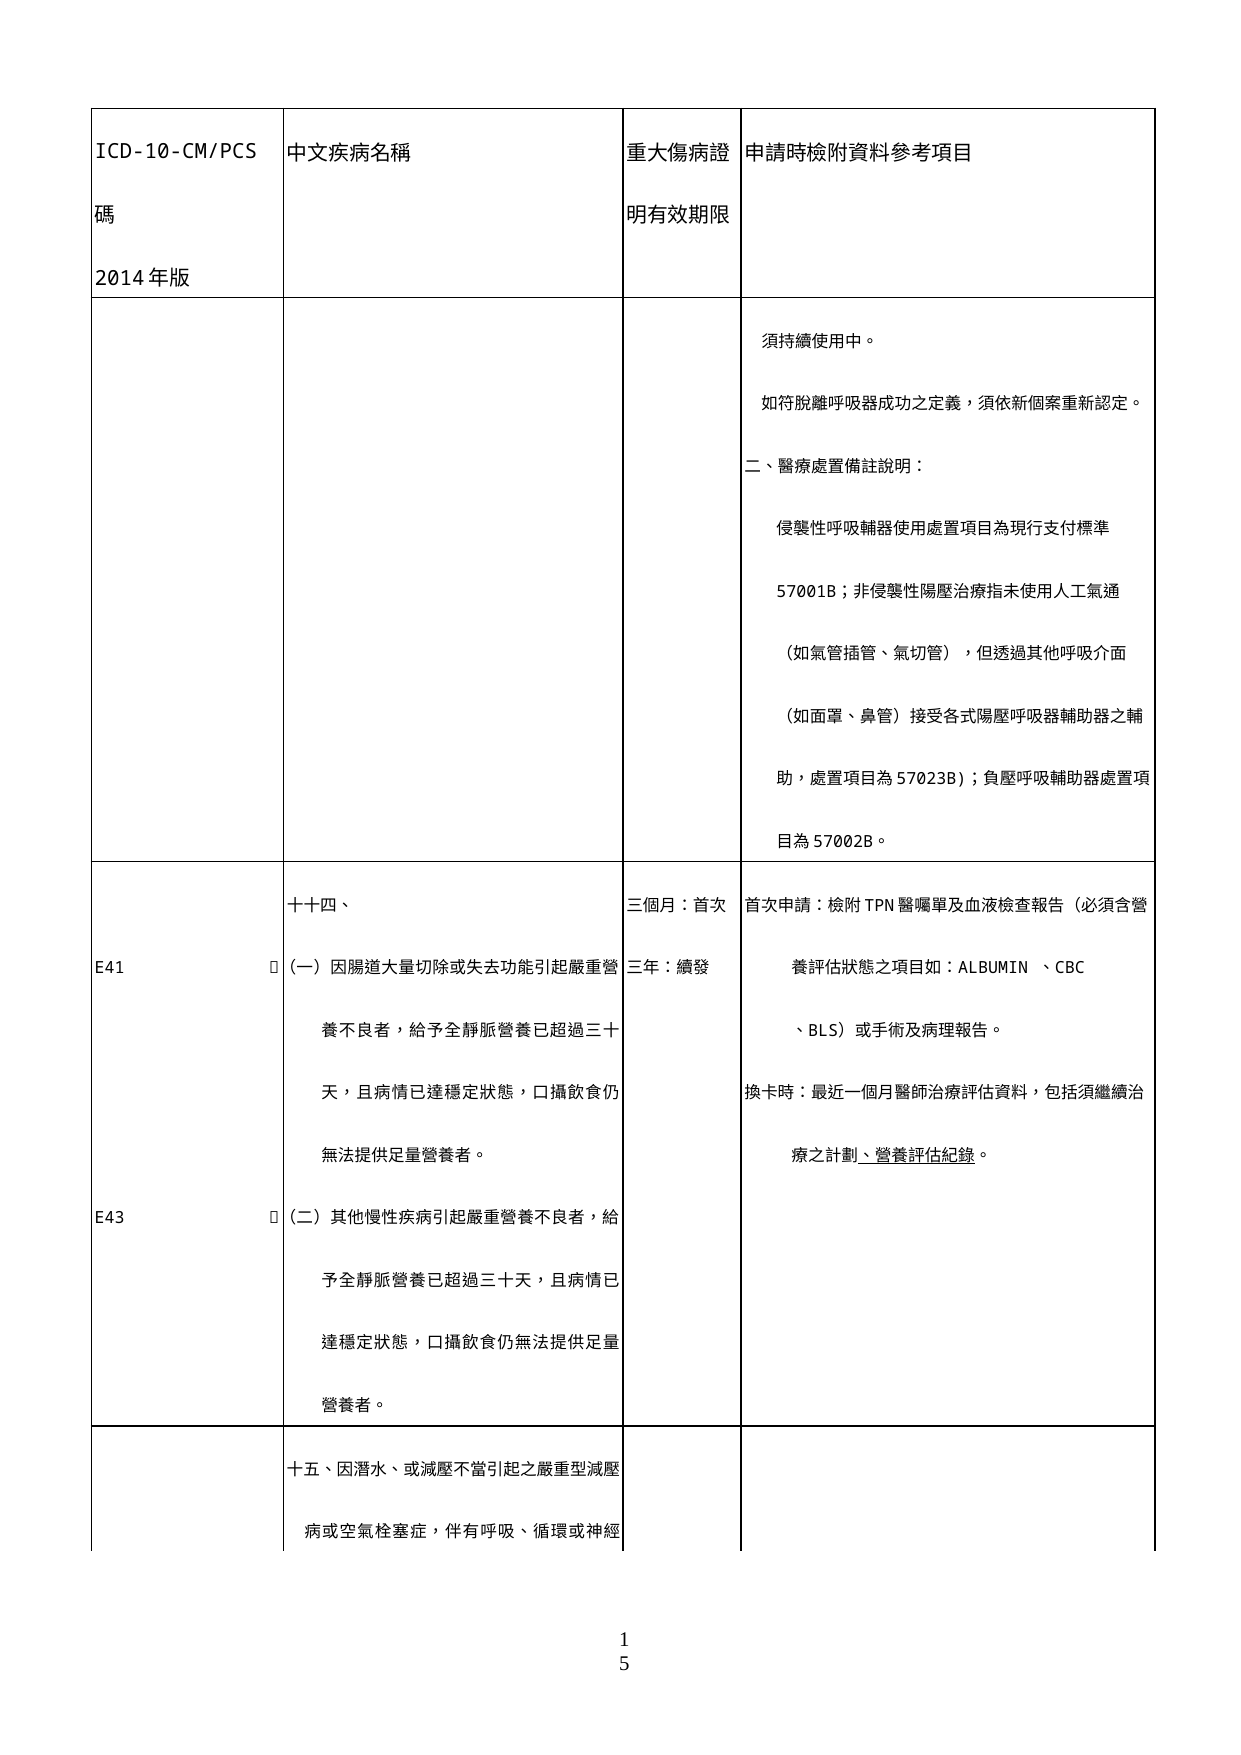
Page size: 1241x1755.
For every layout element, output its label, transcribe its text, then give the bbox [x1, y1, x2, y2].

table_cell （二）其他慢性疾病引起嚴重營養不良者，給予全靜脈營養已超過三十天，且病情已達穩定狀態，口攝飲食仍無法提供足量營養者。 [284, 1175, 622, 1425]
table_cell 十三、因呼吸衰竭需長期使用呼吸器符合下列任一項者： （一）使用侵襲性呼吸輔助器二十一天以上者 （二）使用侵襲性呼吸輔助器改善後，改用非侵襲性陽壓呼吸治療總計二十一天以上者 （三）使用侵襲性呼吸輔助器後改用負壓呼吸輔助器總計二十一天以上者 （四）特殊疾病(末期心衰竭、慢性呼吸道疾病、原發性神經原肌肉病變、慢性換氣不足症候群)而須使用非侵襲性陽壓呼吸治療總計 二十一天以上者。 以上天數計算須符合連續使用定義原則 [284, 298, 622, 861]
table_cell [92, 1427, 283, 1551]
table_cell [742, 1427, 1154, 1551]
table_cell 須持續使用中。 如符脫離呼吸器成功之定義，須依新個案重新認定。 二、醫療處置備註說明： 侵襲性呼吸輔器使用處置項目為現行支付標準57001B；非侵襲性陽壓治療指未使用人工氣通（如氣管插管、氣切管），但透過其他呼吸介面（如面罩、鼻管）接受各式陽壓呼吸器輔助器之輔助，處置項目為57023B)；負壓呼吸輔助器處置項目為57002B。 [742, 298, 1154, 861]
table_header ICD-10-CM/PCS碼 2014年版 [92, 109, 283, 297]
table_cell [624, 1427, 740, 1551]
table_cell E43 [92, 1175, 283, 1425]
table_cell 首次申請：檢附TPN醫囑單及血液檢查報告（必須含營養評估狀態之項目如：ALBUMIN 、CBC 、BLS）或手術及病理報告。 換卡時：最近一個月醫師治療評估資料，包括須繼續治療之計劃、營養評估紀錄。 [742, 862, 1154, 1175]
table_header 中文疾病名稱 [284, 109, 622, 297]
table_header 重大傷病證明有效期限 [624, 109, 740, 297]
table_cell [624, 298, 740, 861]
table_cell [624, 1175, 740, 1425]
table_cell 十十四、 （一）因腸道大量切除或失去功能引起嚴重營養不良者，給予全靜脈營養已超過三十天，且病情已達穩定狀態，口攝飲食仍無法提供足量營養者。 [284, 862, 622, 1175]
table_cell [742, 1175, 1154, 1425]
table_cell 十五、因潛水、或減壓不當引起之嚴重型減壓病或空氣栓塞症，伴有呼吸、循環或神經 [284, 1427, 622, 1551]
table_cell E41 [92, 862, 283, 1175]
table_cell Z99.11 [92, 298, 283, 861]
table_cell 三個月：首次 三年：續發 [624, 862, 740, 1175]
table_header 申請時檢附資料參考項目 [742, 109, 1154, 297]
